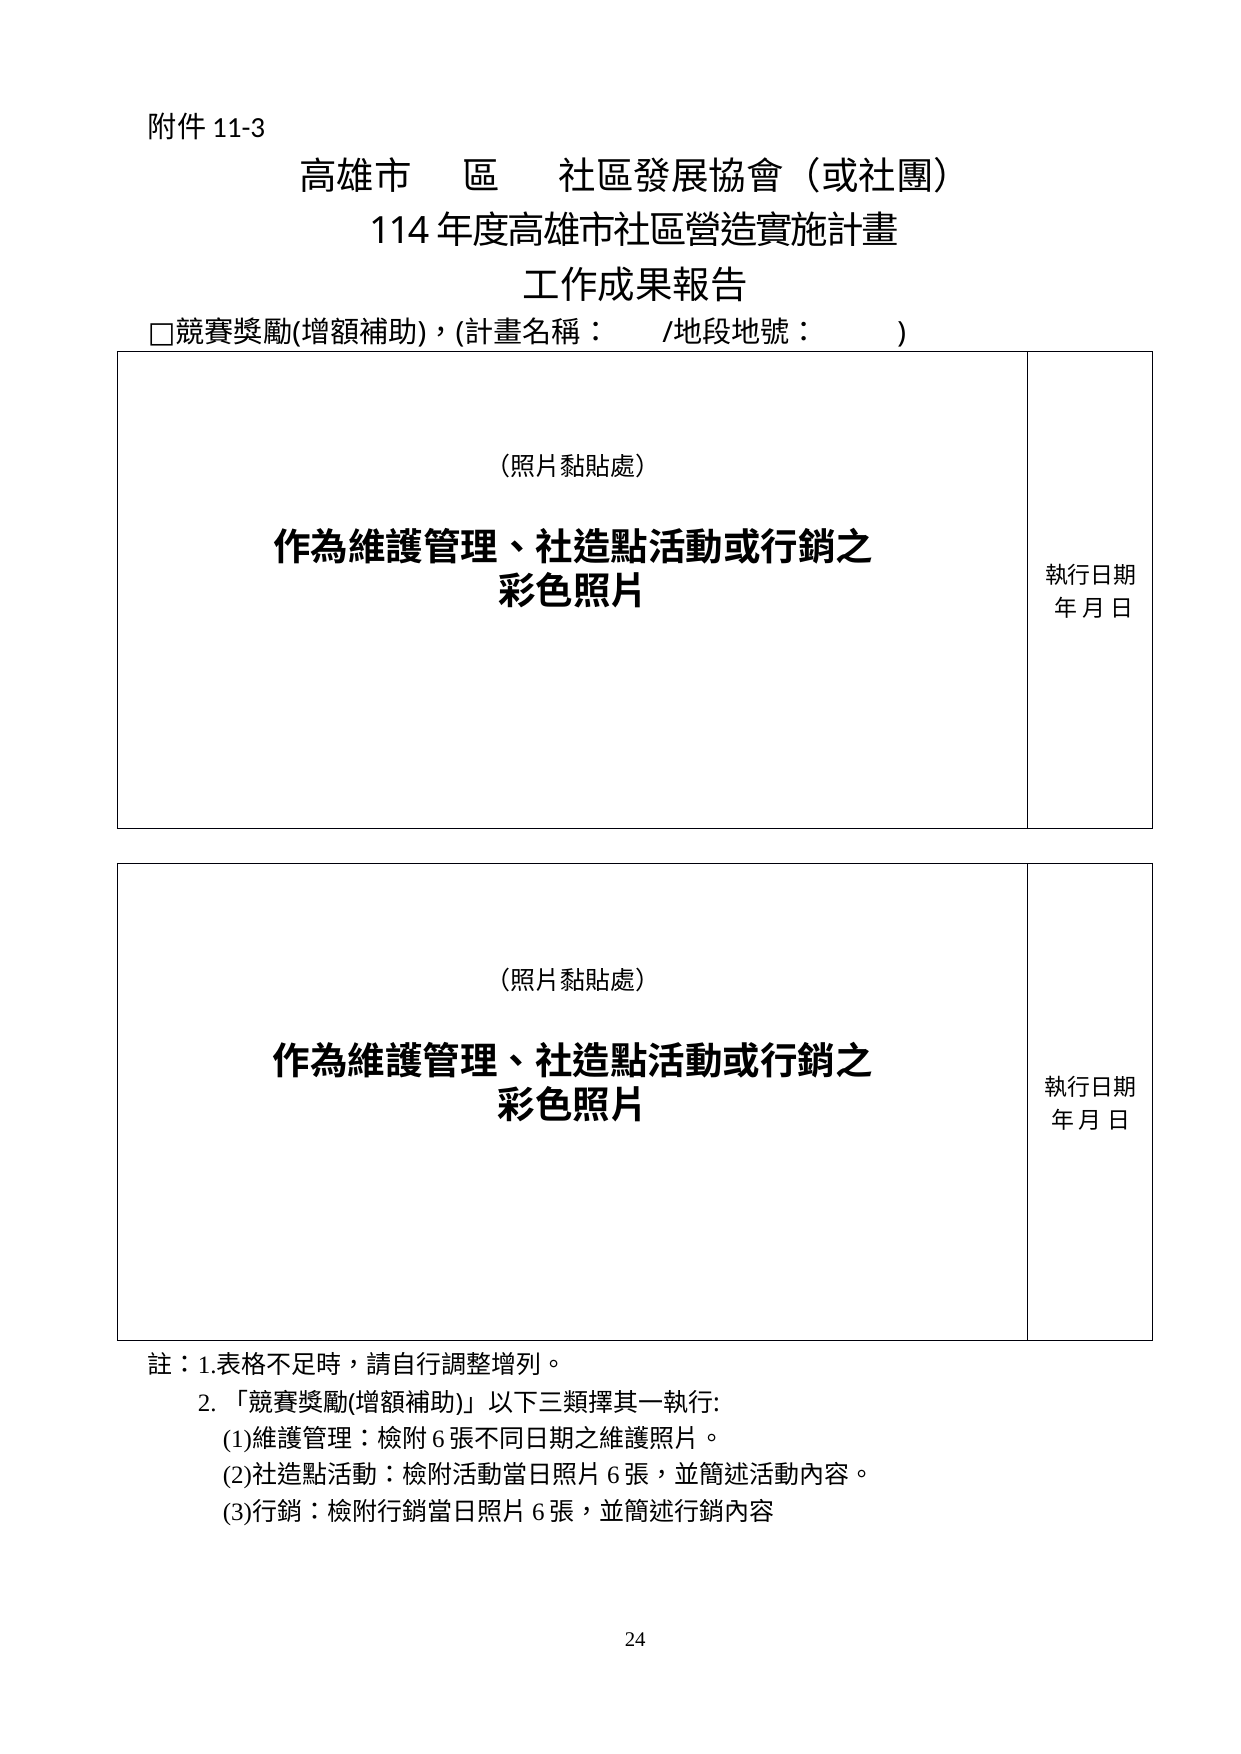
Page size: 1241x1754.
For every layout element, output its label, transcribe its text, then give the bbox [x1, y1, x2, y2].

table_header （照片黏貼處） 作為維護管理、社造點活動或行銷之 彩色照片 [118, 864, 1027, 1339]
text 高雄市 區 社區發展協會（或社團） [148, 146, 1122, 200]
text (2)社造點活動：檢附活動當日照片6張，並簡述活動內容。 [223, 1455, 1122, 1491]
table_header 執行日期 年 月 日 [1028, 352, 1152, 828]
table_header 執行日期 年 月 日 [1028, 864, 1152, 1339]
text 2. 「競賽獎勵(增額補助)」以下三類擇其一執行: [198, 1382, 1122, 1418]
table_header （照片黏貼處） 作為維護管理、社造點活動或行銷之 彩色照片 [118, 352, 1027, 828]
text 註：1.表格不足時，請自行調整增列。 [148, 1341, 1122, 1382]
text 工作成果報告 [148, 254, 1122, 309]
text □競賽獎勵(增額補助)，(計畫名稱： /地段地號： ) [148, 309, 1122, 351]
text 114年度高雄市社區營造實施計畫 [148, 200, 1122, 254]
text (3)行銷：檢附行銷當日照片6張，並簡述行銷內容 [223, 1491, 1122, 1527]
text 附件11-3 [148, 103, 1122, 146]
text (1)維護管理：檢附6張不同日期之維護照片。 [223, 1418, 1122, 1455]
